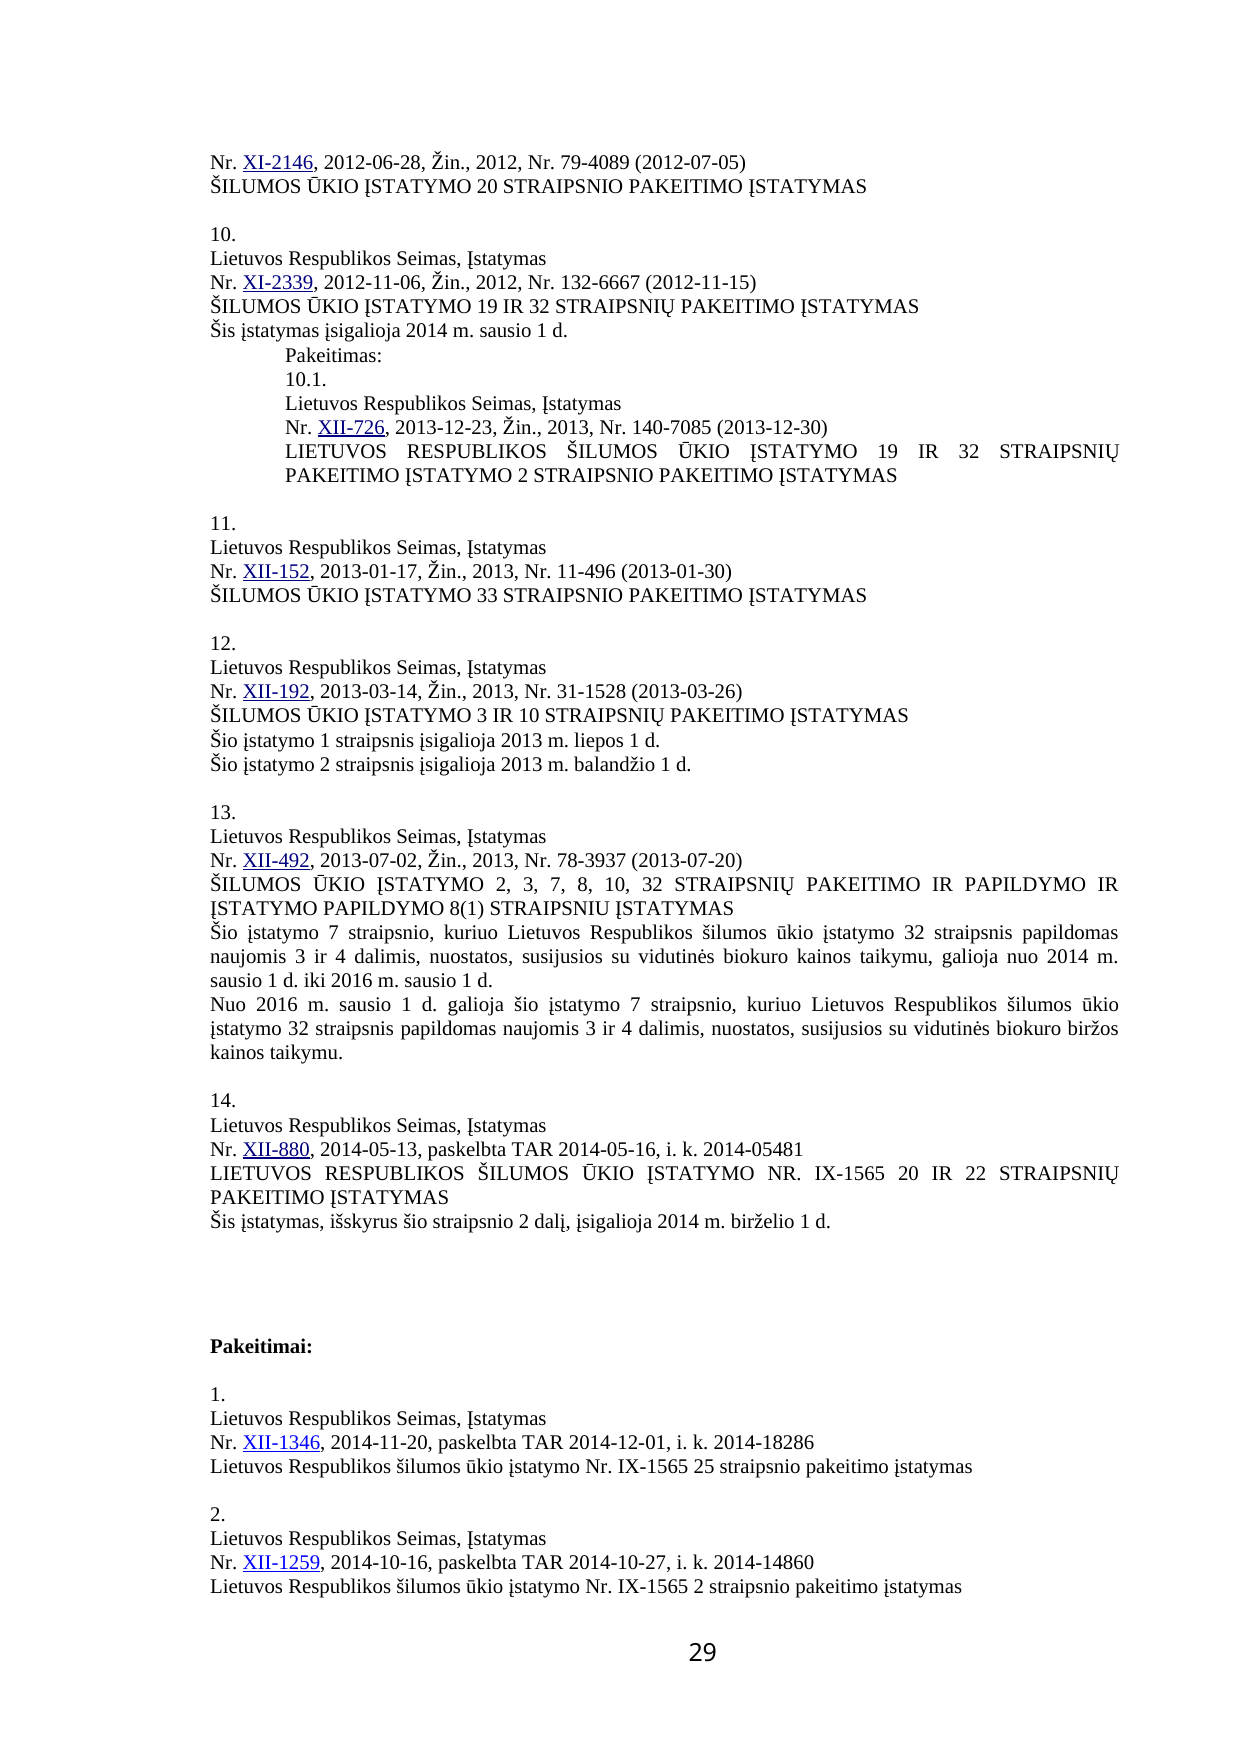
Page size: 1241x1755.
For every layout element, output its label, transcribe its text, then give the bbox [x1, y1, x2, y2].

text Nr. XII-726, 2013-12-23, Žin., 2013, Nr. 140-7085 (2013-12-30) [210, 415, 1120, 439]
text Šio įstatymo 1 straipsnis įsigalioja 2013 m. liepos 1 d. [210, 727, 1117, 752]
text 14. [210, 1088, 1120, 1112]
text Lietuvos Respublikos Seimas, Įstatymas [210, 824, 1120, 848]
text Nr. XII-880, 2014-05-13, paskelbta TAR 2014-05-16, i. k. 2014-05481 [210, 1137, 1120, 1161]
text Šis įstatymas įsigalioja 2014 m. sausio 1 d. [210, 318, 1120, 342]
text Šio įstatymo 2 straipsnis įsigalioja 2013 m. balandžio 1 d. [210, 752, 1120, 776]
text 10.1. [210, 367, 1120, 391]
text ŠILUMOS ŪKIO ĮSTATYMO 33 STRAIPSNIO PAKEITIMO ĮSTATYMAS [210, 583, 1120, 607]
text 2. [210, 1502, 1120, 1526]
text 13. [210, 800, 1120, 824]
text Šio įstatymo 7 straipsnio, kuriuo Lietuvos Respublikos šilumos ūkio įstatymo 32 straipsnis papildomas naujomis 3 ir 4 dalimis, nuostatos, susijusios su vidutinės biokuro kainos taikymu, galioja nuo 2014 m. sausio 1 d. iki 2016 m. sausio 1 d. [210, 920, 1120, 992]
text 10. [210, 222, 1120, 246]
text Nr. XII-152, 2013-01-17, Žin., 2013, Nr. 11-496 (2013-01-30) [210, 559, 1120, 583]
text Nr. XII-1259, 2014-10-16, paskelbta TAR 2014-10-27, i. k. 2014-14860 [210, 1550, 1120, 1574]
text Lietuvos Respublikos Seimas, Įstatymas [210, 1406, 1120, 1430]
text Lietuvos Respublikos šilumos ūkio įstatymo Nr. IX-1565 2 straipsnio pakeitimo įstatymas [210, 1574, 1120, 1598]
text LIETUVOS RESPUBLIKOS ŠILUMOS ŪKIO ĮSTATYMO NR. IX-1565 20 IR 22 STRAIPSNIŲ PAKEITIMO ĮSTATYMAS [210, 1161, 1120, 1209]
text ŠILUMOS ŪKIO ĮSTATYMO 3 IR 10 STRAIPSNIŲ PAKEITIMO ĮSTATYMAS [210, 703, 1120, 727]
text Lietuvos Respublikos Seimas, Įstatymas [210, 1112, 1120, 1137]
text Nr. XI-2339, 2012-11-06, Žin., 2012, Nr. 132-6667 (2012-11-15) [210, 270, 1120, 294]
text Lietuvos Respublikos šilumos ūkio įstatymo Nr. IX-1565 25 straipsnio pakeitimo įstatymas [210, 1454, 1120, 1478]
text Pakeitimas: [210, 342, 1120, 367]
text LIETUVOS RESPUBLIKOS ŠILUMOS ŪKIO ĮSTATYMO 19 IR 32 STRAIPSNIŲ PAKEITIMO ĮSTATYMO 2 STRAIPSNIO PAKEITIMO ĮSTATYMAS [285, 439, 1120, 487]
text Pakeitimai: [210, 1334, 1120, 1358]
text ŠILUMOS ŪKIO ĮSTATYMO 2, 3, 7, 8, 10, 32 STRAIPSNIŲ PAKEITIMO IR PAPILDYMO IR ĮSTATYMO PAPILDYMO 8(1) STRAIPSNIU ĮSTATYMAS [210, 872, 1120, 920]
text Nr. XI-2146, 2012-06-28, Žin., 2012, Nr. 79-4089 (2012-07-05) [210, 150, 1120, 174]
text Lietuvos Respublikos Seimas, Įstatymas [210, 1526, 1120, 1550]
text Nr. XII-1346, 2014-11-20, paskelbta TAR 2014-12-01, i. k. 2014-18286 [210, 1430, 1120, 1454]
text Nr. XII-192, 2013-03-14, Žin., 2013, Nr. 31-1528 (2013-03-26) [210, 679, 1120, 703]
text Lietuvos Respublikos Seimas, Įstatymas [210, 246, 1120, 270]
text Nuo 2016 m. sausio 1 d. galioja šio įstatymo 7 straipsnio, kuriuo Lietuvos Respublikos šilumos ūkio įstatymo 32 straipsnis papildomas naujomis 3 ir 4 dalimis, nuostatos, susijusios su vidutinės biokuro biržos kainos taikymu. [210, 992, 1120, 1064]
text Šis įstatymas, išskyrus šio straipsnio 2 dalį, įsigalioja 2014 m. birželio 1 d. [210, 1209, 1120, 1233]
text ŠILUMOS ŪKIO ĮSTATYMO 20 STRAIPSNIO PAKEITIMO ĮSTATYMAS [210, 174, 1120, 198]
text Lietuvos Respublikos Seimas, Įstatymas [210, 391, 1120, 415]
text Lietuvos Respublikos Seimas, Įstatymas [210, 655, 1120, 679]
text Nr. XII-492, 2013-07-02, Žin., 2013, Nr. 78-3937 (2013-07-20) [210, 848, 1120, 872]
text 11. [210, 511, 1120, 535]
text 1. [210, 1382, 1120, 1406]
text ŠILUMOS ŪKIO ĮSTATYMO 19 IR 32 STRAIPSNIŲ PAKEITIMO ĮSTATYMAS [210, 294, 1120, 318]
text Lietuvos Respublikos Seimas, Įstatymas [210, 535, 1120, 559]
text 12. [210, 631, 1120, 655]
